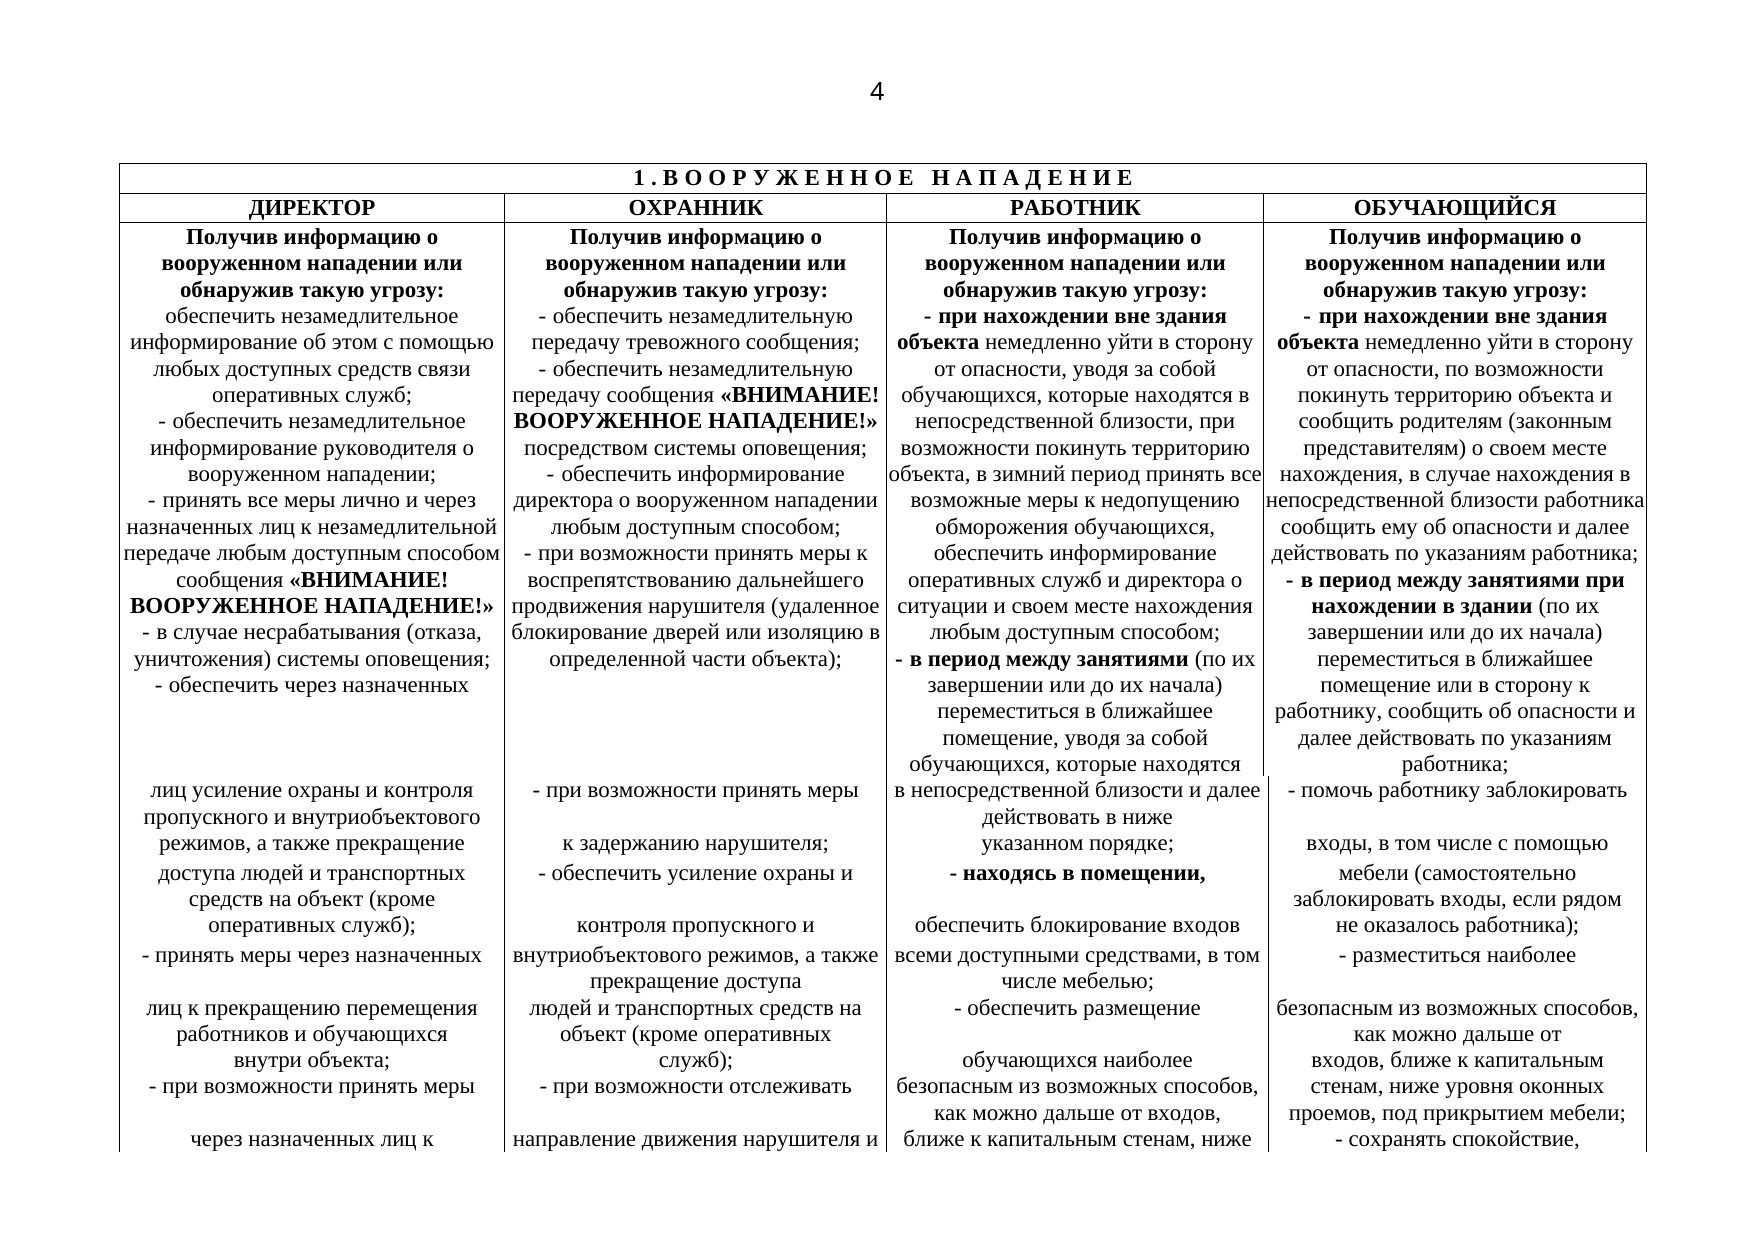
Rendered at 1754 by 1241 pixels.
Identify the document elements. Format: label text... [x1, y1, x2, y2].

table_cell лиц к прекращению перемещения работников и обучающихся [120, 994, 504, 1046]
table_cell режимов, а также прекращение [120, 829, 504, 859]
table_cell [1647, 859, 1652, 911]
table_cell - помочь работнику заблокировать [1269, 776, 1646, 829]
table_cell Получив информацию о вооруженном нападении или обнаружив такую угрозу: при нахождении вне здания объекта немедленно уйти в сторону от опасности, уводя за собой обучающихся, которые находятся в непосредственной близости, при возможности покинуть территорию объекта, в зимний период принять все возможные меры к недопущению обморожения обучающихся, обеспечить информирование оперативных служб и директора о ситуации и своем месте нахождения любым доступным способом; в период между занятиями (по их завершении или до их начала) переместиться в ближайшее помещение, уводя за собой обучающихся, которые находятся [887, 223, 1263, 776]
table_cell - находясь в помещении, [887, 859, 1268, 911]
table_cell входов, ближе к капитальным [1269, 1046, 1646, 1073]
table_cell через назначенных лиц к [120, 1125, 504, 1152]
table_cell [1647, 776, 1652, 829]
table_header [1647, 163, 1652, 193]
table_cell обеспечить блокирование входов [887, 911, 1268, 941]
table_cell - разместиться наиболее [1269, 941, 1646, 993]
table_cell - обеспечить усиление охраны и [505, 859, 886, 911]
table_cell не оказалось работника); [1269, 911, 1646, 941]
table_cell направление движения нарушителя и [505, 1125, 886, 1152]
table_cell [1647, 994, 1652, 1046]
table_cell ОБУЧАЮЩИЙСЯ [1264, 194, 1646, 222]
table_cell в непосредственной близости и далее действовать в ниже [887, 776, 1268, 829]
table_cell [1647, 941, 1652, 993]
table_cell [1647, 829, 1652, 859]
table_cell ОХРАННИК [505, 194, 886, 222]
table_cell служб); [505, 1046, 886, 1073]
table_cell РАБОТНИК [887, 194, 1263, 222]
table_cell - при возможности принять меры [120, 1073, 504, 1125]
table_cell внутриобъектового режимов, а также прекращение доступа [505, 941, 886, 993]
table_cell - при возможности отслеживать [505, 1073, 886, 1125]
table_cell Получив информацию о вооруженном нападении или обнаружив такую угрозу: при нахождении вне здания объекта немедленно уйти в сторону от опасности, по возможности покинуть территорию объекта и сообщить родителям (законным представителям) о своем месте нахождения, в случае нахождения в непосредственной близости работника сообщить ему об опасности и далее действовать по указаниям работника; в период между занятиями при нахождении в здании (по их завершении или до их начала) переместиться в ближайшее помещение или в сторону к работнику, сообщить об опасности и далее действовать по указаниям работника; [1264, 223, 1646, 776]
table_cell Получив информацию о вооруженном нападении или обнаружив такую угрозу: обеспечить незамедлительное информирование об этом с помощью любых доступных средств связи оперативных служб; обеспечить незамедлительное информирование руководителя о вооруженном нападении; принять все меры лично и через назначенных лиц к незамедлительной передаче любым доступным способом сообщения «ВНИМАНИЕ! ВООРУЖЕННОЕ НАПАДЕНИЕ!» в случае несрабатывания (отказа, уничтожения) системы оповещения; обеспечить через назначенных [120, 223, 504, 776]
table_cell ближе к капитальным стенам, ниже [887, 1125, 1268, 1152]
table_header 1.ВООРУЖЕННОЕ НАПАДЕНИЕ [120, 164, 1646, 193]
table_cell всеми доступными средствами, в том числе мебелью; [887, 941, 1268, 993]
table_cell к задержанию нарушителя; [505, 829, 886, 859]
table_cell оперативных служб); [120, 911, 504, 941]
table_cell указанном порядке; [887, 829, 1268, 859]
table_cell [1647, 1125, 1652, 1152]
table_cell лиц усиление охраны и контроля пропускного и внутриобъектового [120, 776, 504, 829]
table_cell [1647, 911, 1652, 941]
table_cell безопасным из возможных способов, как можно дальше от [1269, 994, 1646, 1046]
table_cell Получив информацию о вооруженном нападении или обнаружив такую угрозу: обеспечить незамедлительную передачу тревожного сообщения; обеспечить незамедлительную передачу сообщения «ВНИМАНИЕ! ВООРУЖЕННОЕ НАПАДЕНИЕ!» посредством системы оповещения; обеспечить информирование директора о вооруженном нападении любым доступным способом; при возможности принять меры к воспрепятствованию дальнейшего продвижения нарушителя (удаленное блокирование дверей или изоляцию в определенной части объекта); [505, 223, 886, 776]
table_cell обучающихся наиболее [887, 1046, 1268, 1073]
table_cell контроля пропускного и [505, 911, 886, 941]
table_cell - при возможности принять меры [505, 776, 886, 829]
table_cell - обеспечить размещение [887, 994, 1268, 1046]
table_cell - сохранять спокойствие, [1269, 1125, 1646, 1152]
table_cell безопасным из возможных способов, как можно дальше от входов, [887, 1073, 1268, 1125]
table_cell [1647, 1073, 1652, 1125]
table_cell [1647, 1046, 1652, 1073]
table_cell [1647, 222, 1652, 776]
table_cell мебели (самостоятельно заблокировать входы, если рядом [1269, 859, 1646, 911]
table_cell входы, в том числе с помощью [1269, 829, 1646, 859]
table_cell стенам, ниже уровня оконных проемов, под прикрытием мебели; [1269, 1073, 1646, 1125]
table_cell людей и транспортных средств на объект (кроме оперативных [505, 994, 886, 1046]
table_cell - принять меры через назначенных [120, 941, 504, 993]
table_cell доступа людей и транспортных средств на объект (кроме [120, 859, 504, 911]
table_cell внутри объекта; [120, 1046, 504, 1073]
table_cell [1647, 193, 1652, 222]
table_cell ДИРЕКТОР [120, 194, 504, 222]
